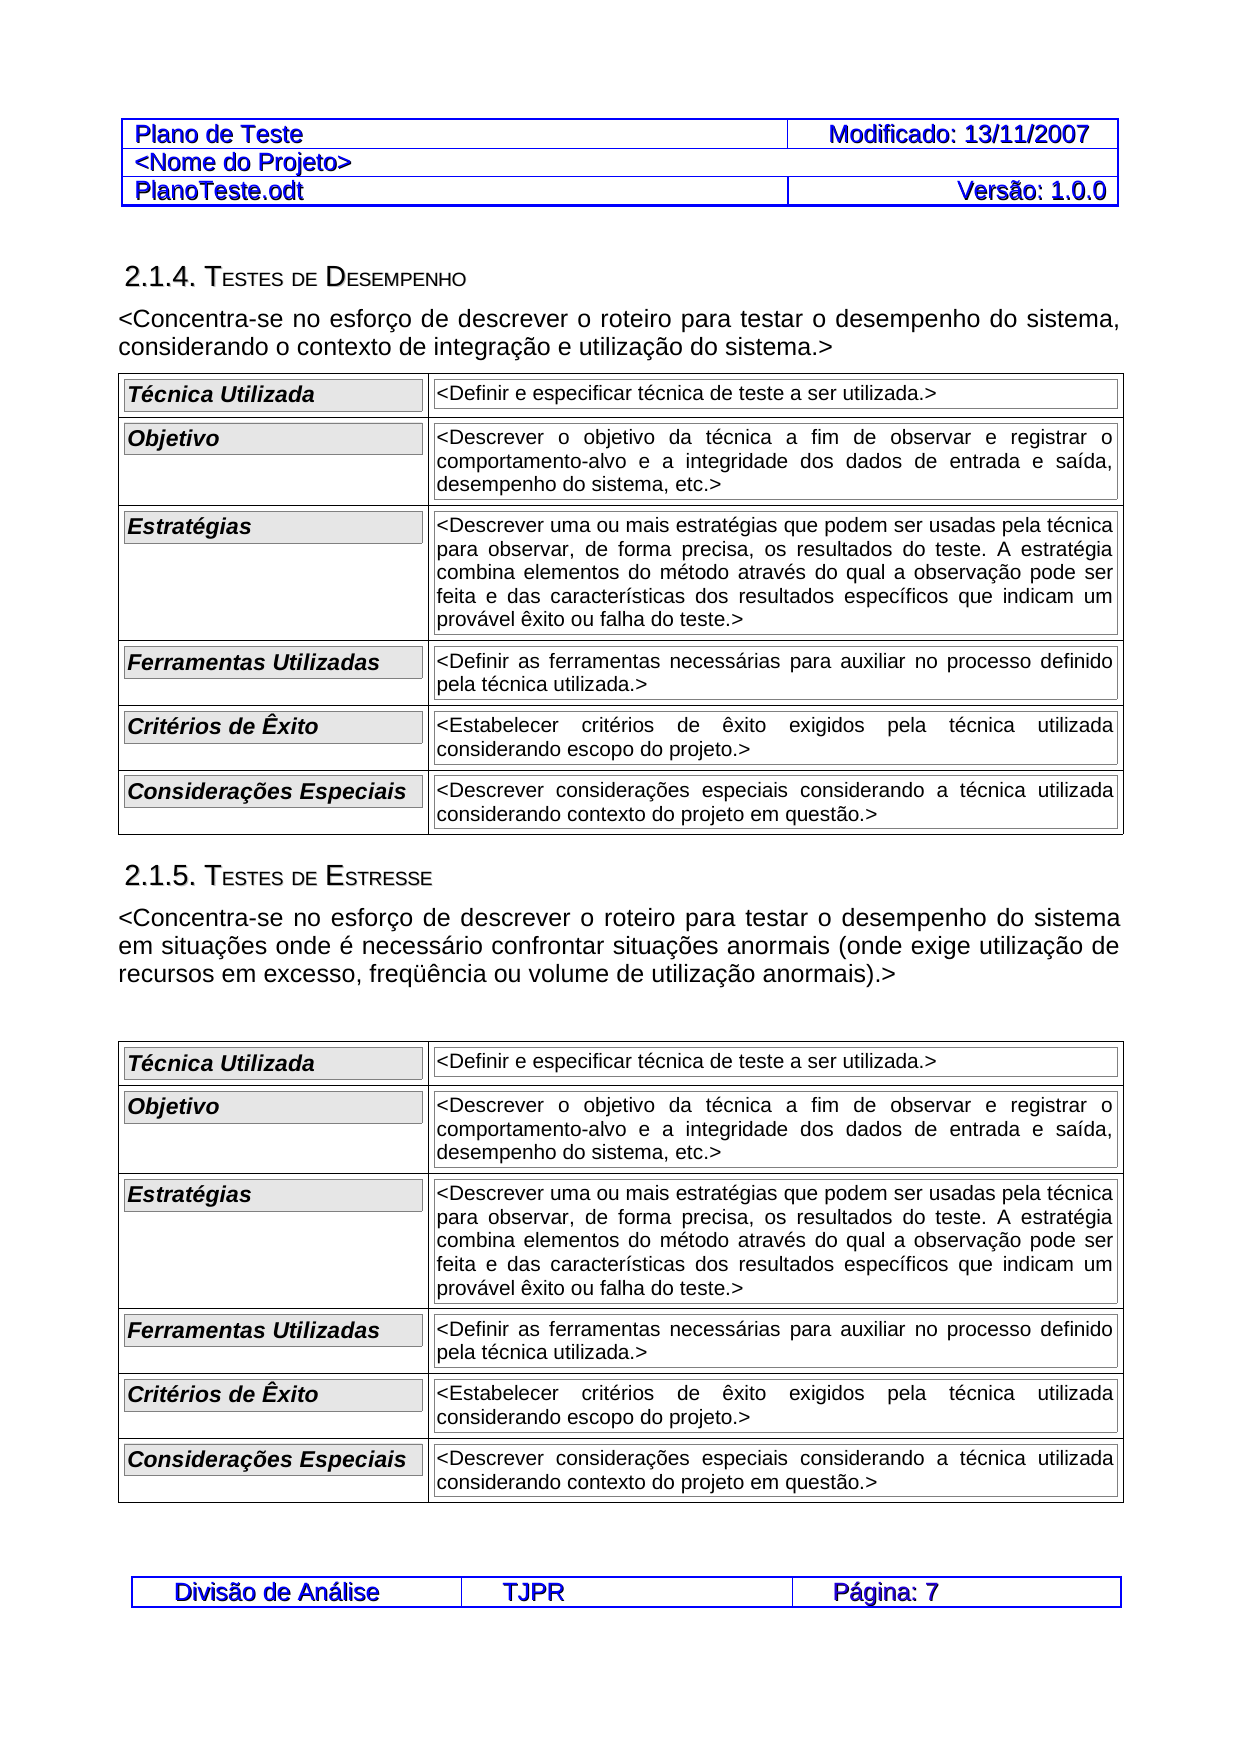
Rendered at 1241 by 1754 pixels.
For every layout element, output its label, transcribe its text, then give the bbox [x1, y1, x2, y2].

table_cell <Descrever uma ou mais estratégias que podem ser usadas pela técnica para observar, de forma precisa, os resultados do teste. A estratégia combina elementos do método através do qual a observação pode ser feita e das características dos resultados específicos que indicam um provável êxito ou falha do teste.> [429, 1174, 1123, 1308]
table_cell <Descrever considerações especiais considerando a técnica utilizada considerando contexto do projeto em questão.> [429, 771, 1123, 834]
table_cell <Estabelecer critérios de êxito exigidos pela técnica utilizada considerando escopo do projeto.> [429, 706, 1123, 770]
text <Concentra-se no esforço de descrever o roteiro para testar o desempenho do sistema, considerando o contexto de integração e utilização do sistema.> [118, 304, 1122, 361]
table_cell Estratégias [119, 1174, 428, 1308]
subtitle Testes de Desempenho [118, 259, 1122, 292]
table_cell Objetivo [119, 1086, 428, 1173]
text <Concentra-se no esforço de descrever o roteiro para testar o desempenho do sistema em situações onde é necessário confrontar situações anormais (onde exige utilização de recursos em excesso, freqüência ou volume de utilização anormais).> [118, 904, 1122, 988]
subtitle Testes de Estresse [118, 859, 1122, 892]
table_cell <Descrever uma ou mais estratégias que podem ser usadas pela técnica para observar, de forma precisa, os resultados do teste. A estratégia combina elementos do método através do qual a observação pode ser feita e das características dos resultados específicos que indicam um provável êxito ou falha do teste.> [429, 506, 1123, 640]
table_cell <Definir as ferramentas necessárias para auxiliar no processo definido pela técnica utilizada.> [429, 1309, 1123, 1373]
table_header Técnica Utilizada [119, 1042, 428, 1085]
table_header <Definir e especificar técnica de teste a ser utilizada.> [429, 374, 1123, 417]
table_cell <Estabelecer critérios de êxito exigidos pela técnica utilizada considerando escopo do projeto.> [429, 1374, 1123, 1438]
table_cell Objetivo [119, 418, 428, 505]
table_cell <Descrever o objetivo da técnica a fim de observar e registrar o comportamento-alvo e a integridade dos dados de entrada e saída, desempenho do sistema, etc.> [429, 1086, 1123, 1173]
table_cell Critérios de Êxito [119, 706, 428, 770]
table_cell <Descrever o objetivo da técnica a fim de observar e registrar o comportamento-alvo e a integridade dos dados de entrada e saída, desempenho do sistema, etc.> [429, 418, 1123, 505]
table_header Técnica Utilizada [119, 374, 428, 417]
table_cell Considerações Especiais [119, 771, 428, 834]
table_cell Ferramentas Utilizadas [119, 1309, 428, 1373]
table_cell <Definir as ferramentas necessárias para auxiliar no processo definido pela técnica utilizada.> [429, 641, 1123, 705]
table_cell Estratégias [119, 506, 428, 640]
table_cell <Descrever considerações especiais considerando a técnica utilizada considerando contexto do projeto em questão.> [429, 1439, 1123, 1502]
table_cell Ferramentas Utilizadas [119, 641, 428, 705]
table_cell Critérios de Êxito [119, 1374, 428, 1438]
table_cell Considerações Especiais [119, 1439, 428, 1502]
table_header <Definir e especificar técnica de teste a ser utilizada.> [429, 1042, 1123, 1085]
